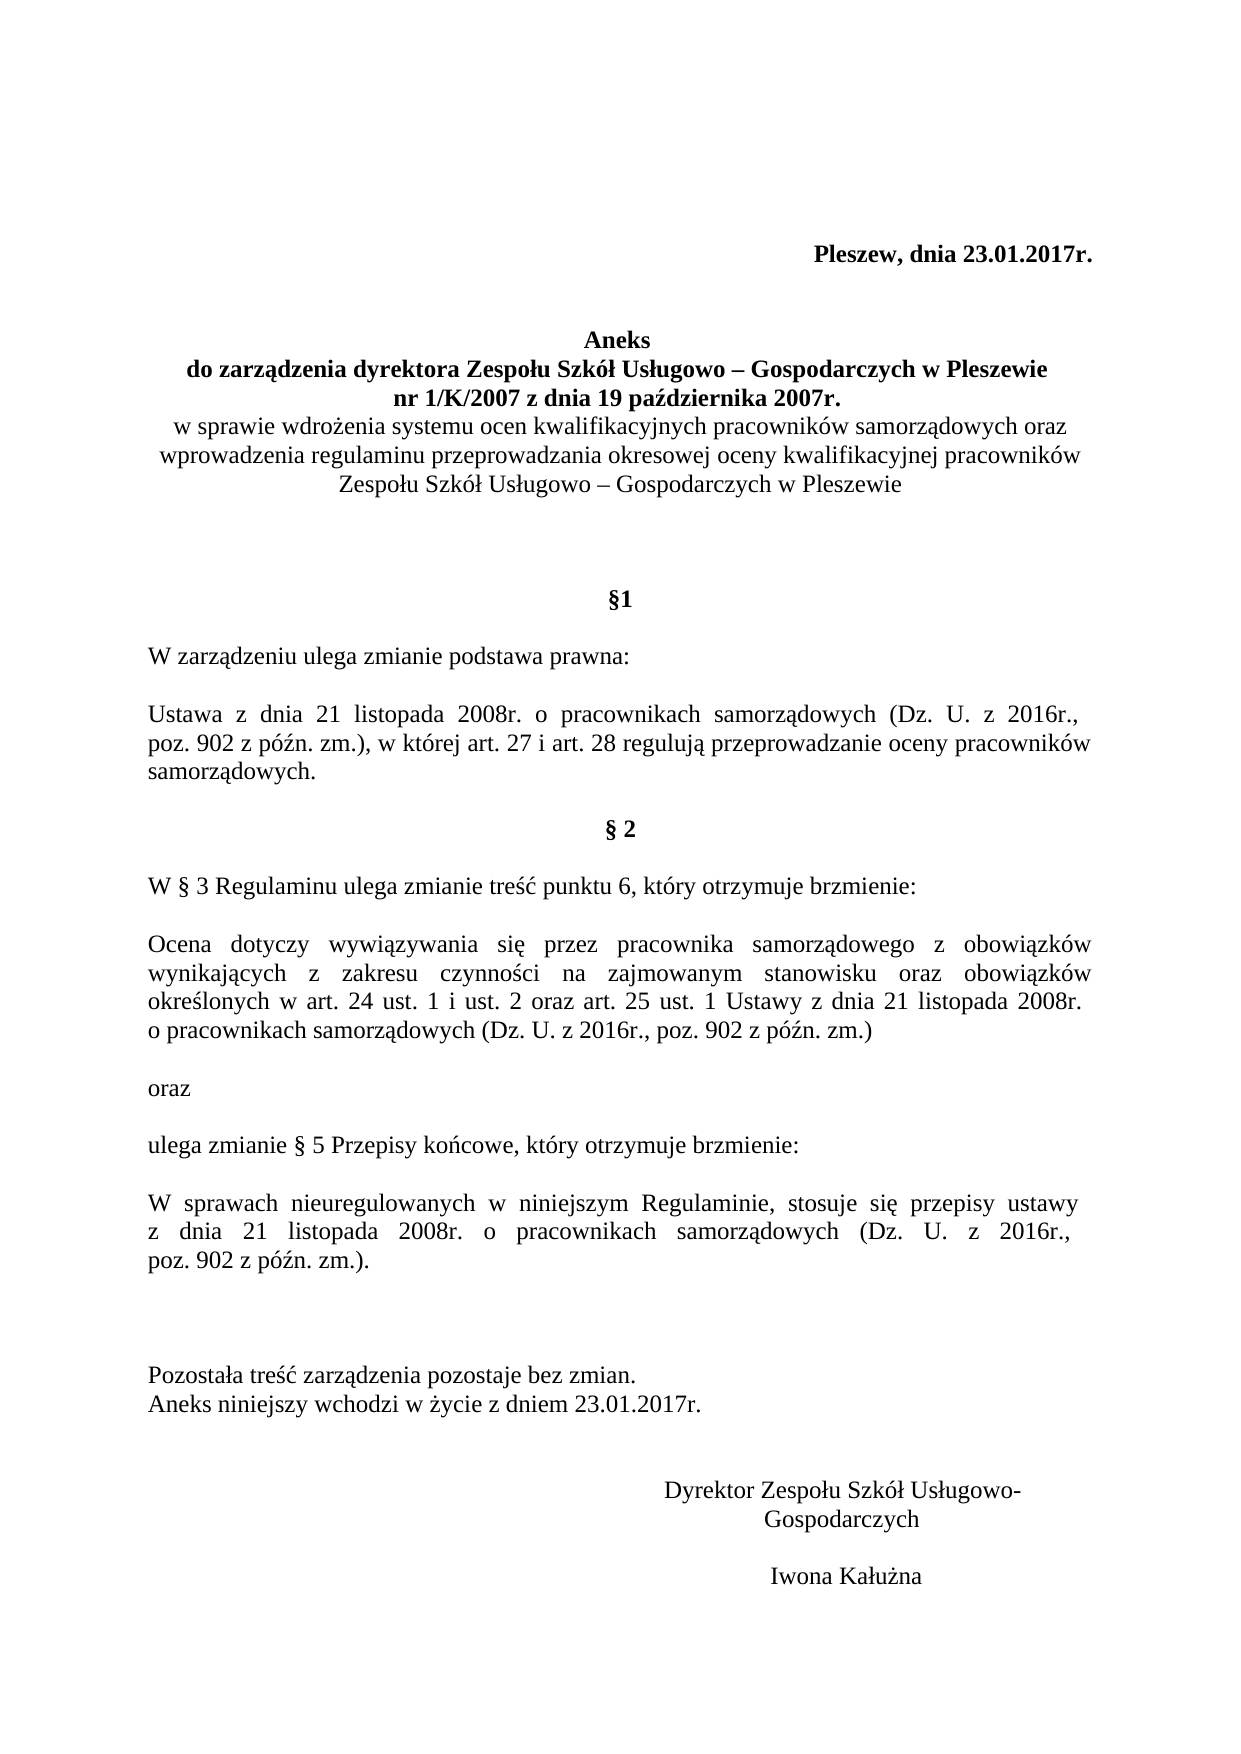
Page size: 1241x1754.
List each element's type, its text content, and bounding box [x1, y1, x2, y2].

text W § 3 Regulaminu ulega zmianie treść punktu 6, który otrzymuje brzmienie: [148, 871, 1093, 900]
text ulega zmianie § 5 Przepisy końcowe, który otrzymuje brzmienie: [148, 1130, 1093, 1159]
text W zarządzeniu ulega zmianie podstawa prawna: [148, 641, 1093, 670]
text Ocena dotyczy wywiązywania się przez pracownika samorządowego z obowiązków wynikających z zakresu czynności na zajmowanym stanowisku oraz obowiązków określonych w art. 24 ust. 1 i ust. 2 oraz art. 25 ust. 1 Ustawy z dnia 21 listopada 2008r. o pracownikach samorządowych (Dz. U. z 2016r., poz. 902 z późn. zm.) [148, 929, 1093, 1044]
text Iwona Kałużna [148, 1561, 1093, 1590]
text oraz [148, 1073, 1093, 1101]
text Aneks [148, 325, 1093, 354]
text do zarządzenia dyrektora Zespołu Szkół Usługowo – Gospodarczych w Pleszewie [148, 354, 1093, 383]
text Gospodarczych [148, 1504, 1093, 1533]
text Pozostała treść zarządzenia pozostaje bez zmian. [148, 1360, 1093, 1389]
text nr 1/K/2007 z dnia 19 października 2007r. [148, 383, 1093, 411]
text §1 [148, 584, 1093, 613]
text w sprawie wdrożenia systemu ocen kwalifikacyjnych pracowników samorządowych oraz wprowadzenia regulaminu przeprowadzania okresowej oceny kwalifikacyjnej pracowników Zespołu Szkół Usługowo – Gospodarczych w Pleszewie [148, 411, 1093, 498]
text Ustawa z dnia 21 listopada 2008r. o pracownikach samorządowych (Dz. U. z 2016r., poz. 902 z późn. zm.), w której art. 27 i art. 28 regulują przeprowadzanie oceny pracowników samorządowych. [148, 699, 1093, 785]
text Pleszew, dnia 23.01.2017r. [148, 239, 1093, 268]
text Dyrektor Zespołu Szkół Usługowo- [590, 1475, 1093, 1504]
text § 2 [148, 814, 1093, 843]
text Aneks niniejszy wchodzi w życie z dniem 23.01.2017r. [148, 1389, 1093, 1418]
text W sprawach nieuregulowanych w niniejszym Regulaminie, stosuje się przepisy ustawy z dnia 21 listopada 2008r. o pracownikach samorządowych (Dz. U. z 2016r., poz. 902 z późn. zm.). [148, 1188, 1093, 1274]
